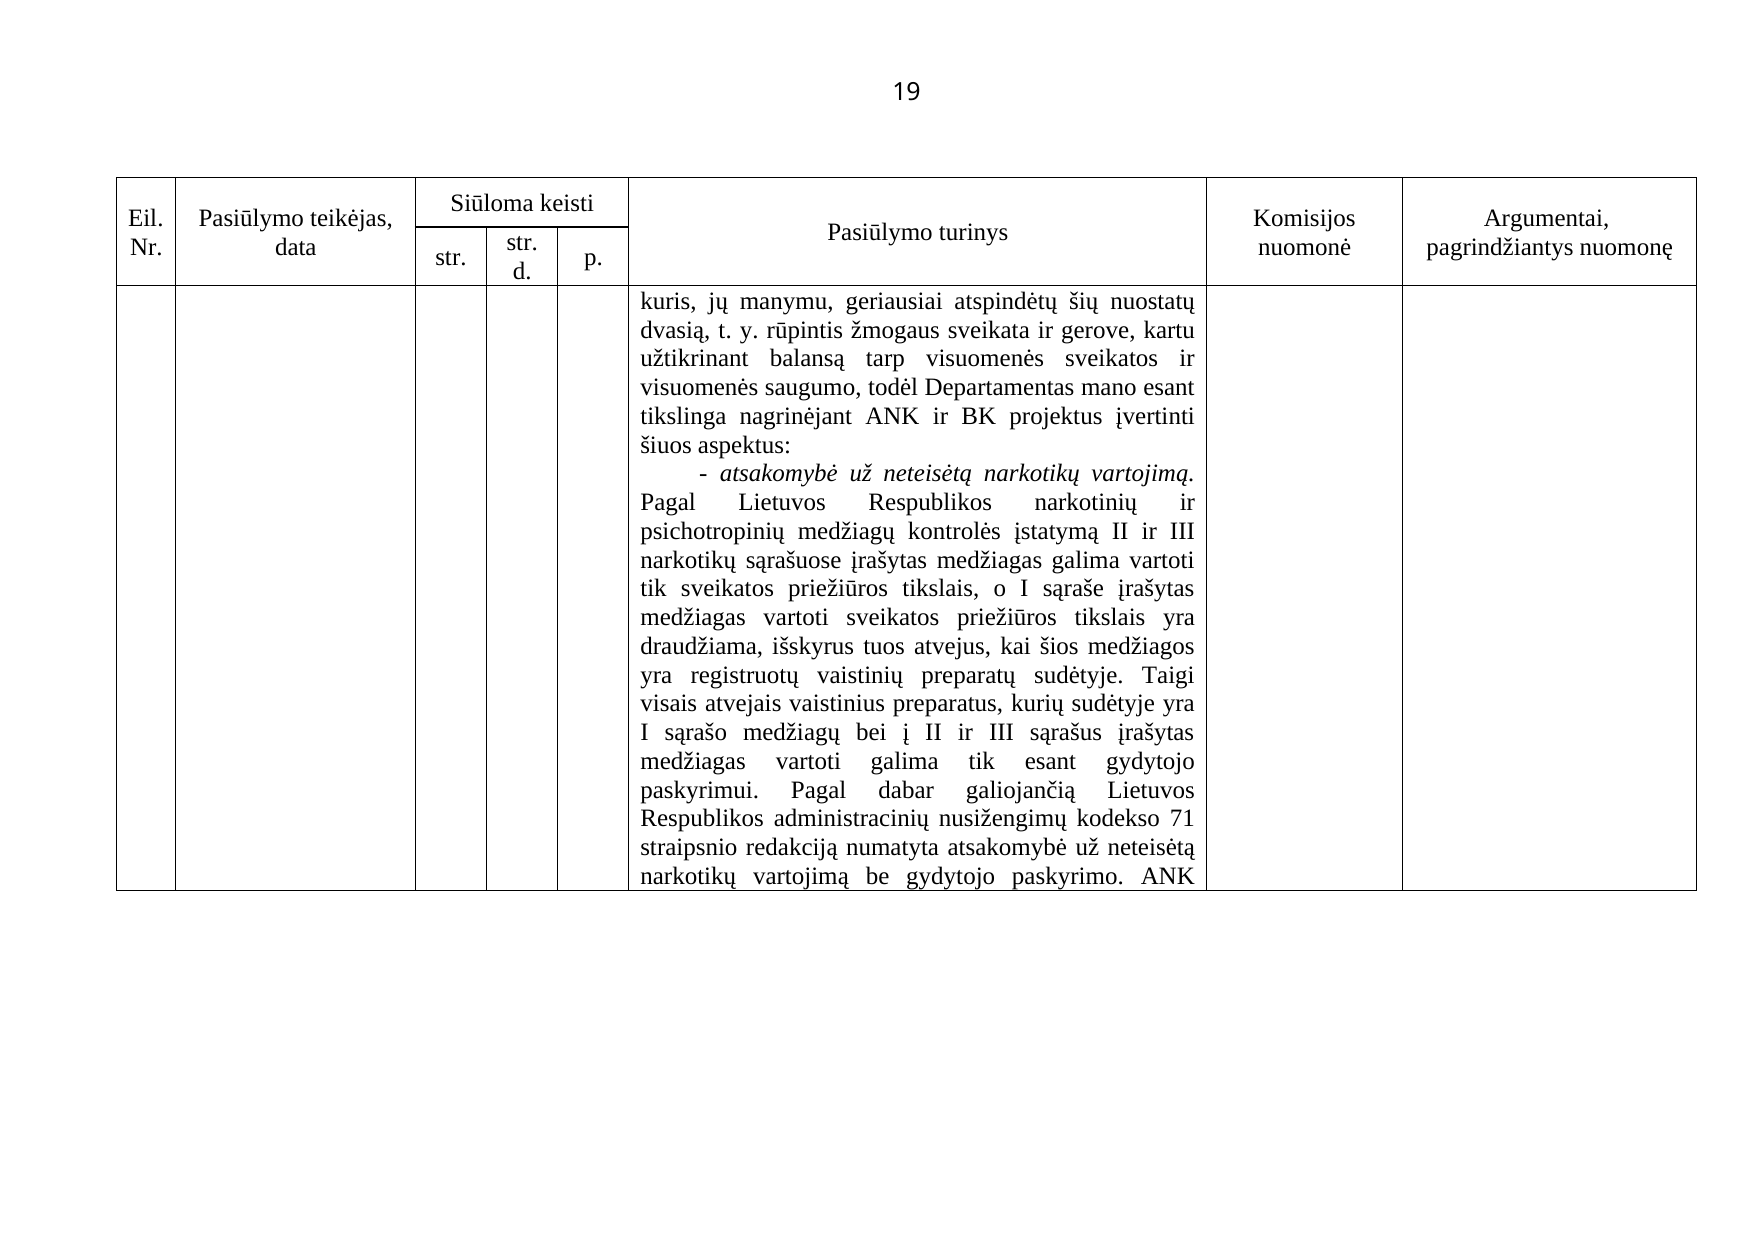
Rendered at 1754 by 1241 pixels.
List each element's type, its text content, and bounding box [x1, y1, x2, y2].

table_header Pasiūlymo teikėjas, data [176, 178, 415, 285]
table_cell str. d. [487, 228, 557, 285]
table_cell [1207, 286, 1402, 890]
table_cell [487, 286, 557, 890]
table_header Eil. Nr. [117, 178, 175, 285]
table_cell [1403, 286, 1696, 890]
table_cell [117, 286, 175, 890]
table_cell kuris, jų manymu, geriausiai atspindėtų šių nuostatų dvasią, t. y. rūpintis žmogaus sveikata ir gerove, kartu užtikrinant balansą tarp visuomenės sveikatos ir visuomenės saugumo, todėl Departamentas mano esant tikslinga nagrinėjant ANK ir BK projektus įvertinti šiuos aspektus: - atsakomybė už neteisėtą narkotikų vartojimą. Pagal Lietuvos Respublikos narkotinių ir psichotropinių medžiagų kontrolės įstatymą II ir III narkotikų sąrašuose įrašytas medžiagas galima vartoti tik sveikatos priežiūros tikslais, o I sąraše įrašytas medžiagas vartoti sveikatos priežiūros tikslais yra draudžiama, išskyrus tuos atvejus, kai šios medžiagos yra registruotų vaistinių preparatų sudėtyje. Taigi visais atvejais vaistinius preparatus, kurių sudėtyje yra I sąrašo medžiagų bei į II ir III sąrašus įrašytas medžiagas vartoti galima tik esant gydytojo paskyrimui. Pagal dabar galiojančią Lietuvos Respublikos administracinių nusižengimų kodekso 71 straipsnio redakciją numatyta atsakomybė už neteisėtą narkotikų vartojimą be gydytojo paskyrimo. ANK [629, 286, 1206, 890]
table_header Komisijos nuomonė [1207, 178, 1402, 285]
table_cell str. [416, 228, 486, 285]
table_header Pasiūlymo turinys [629, 178, 1206, 285]
table_cell [416, 286, 486, 890]
table_cell p. [558, 228, 628, 285]
table_header Siūloma keisti [416, 178, 628, 226]
table_cell [558, 286, 628, 890]
table_cell [176, 286, 415, 890]
table_header Argumentai, pagrindžiantys nuomonę [1403, 178, 1696, 285]
